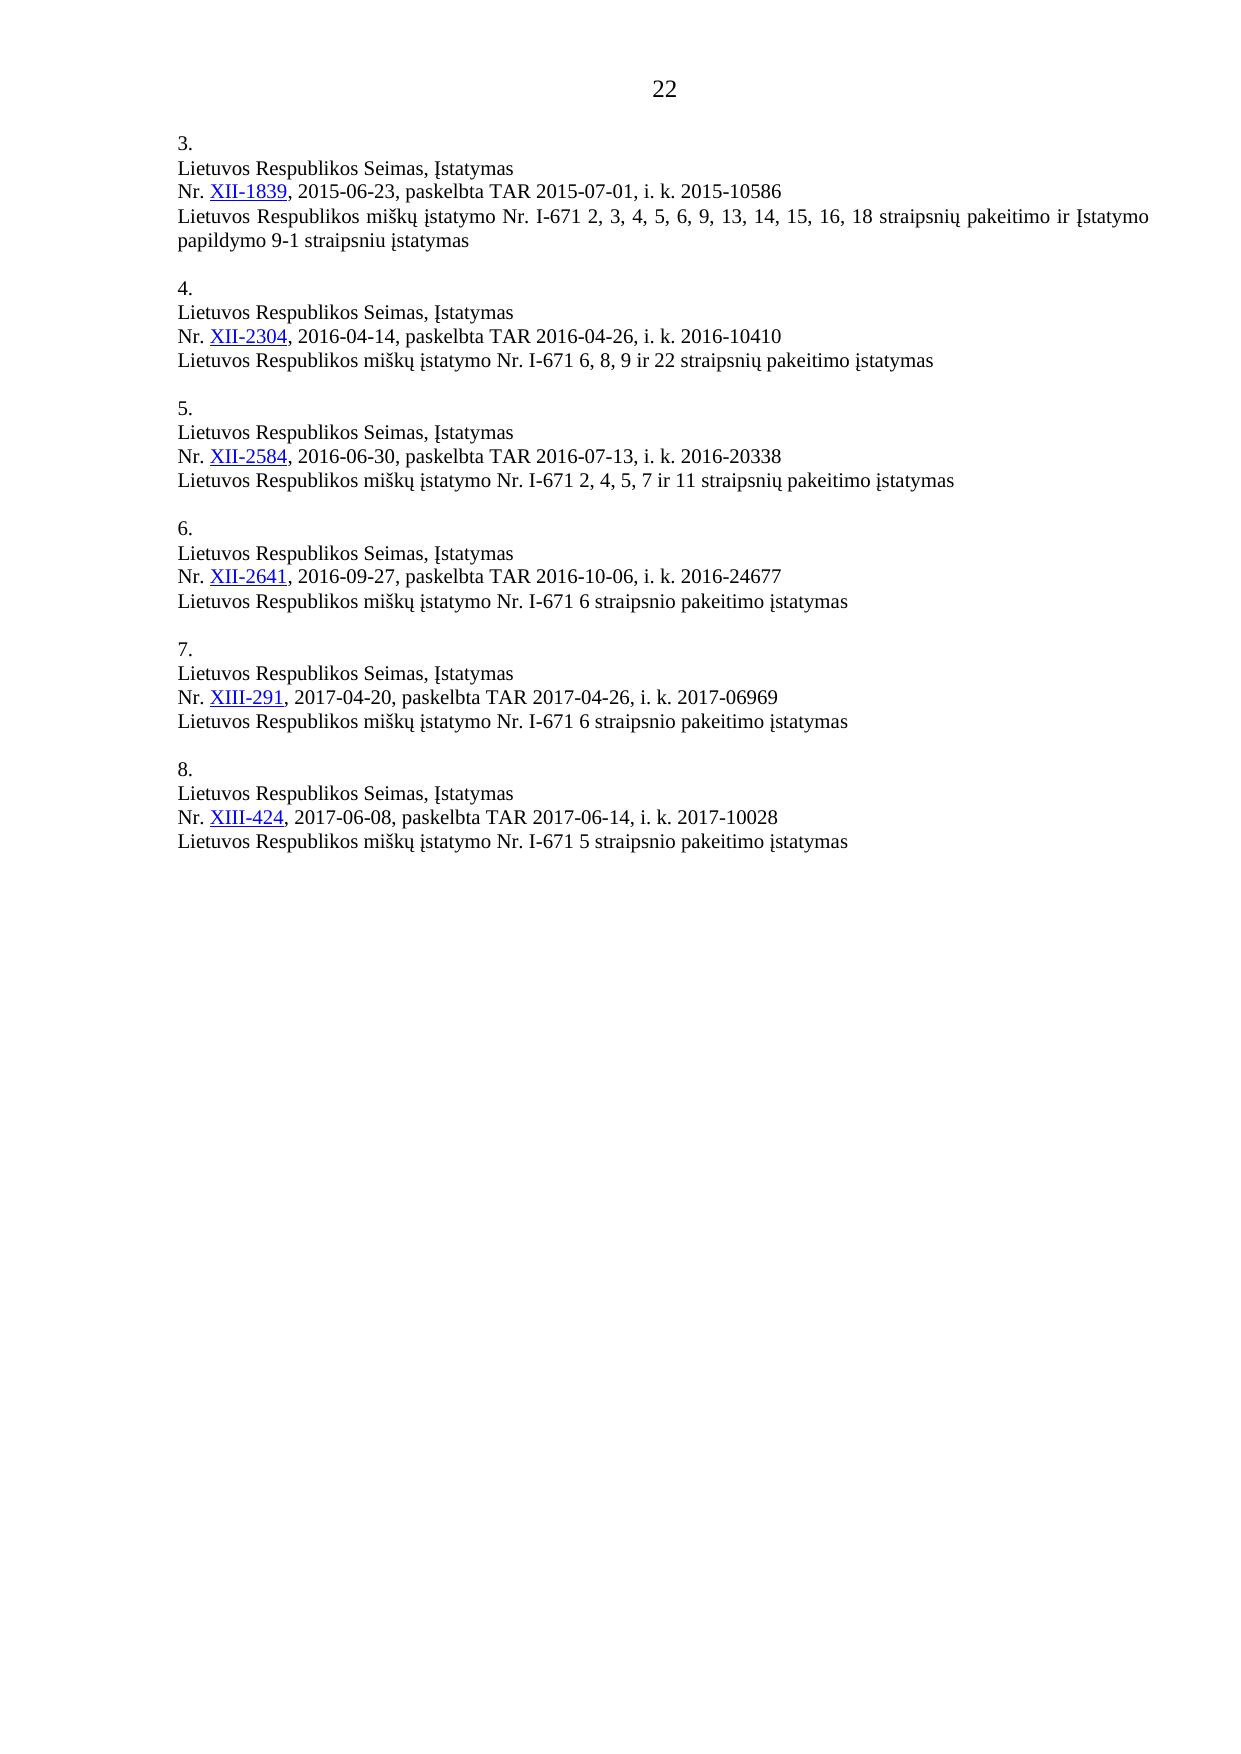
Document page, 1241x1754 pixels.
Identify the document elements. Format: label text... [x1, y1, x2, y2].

text Lietuvos Respublikos Seimas, Įstatymas [177, 420, 1152, 444]
text Lietuvos Respublikos Seimas, Įstatymas [177, 155, 1152, 179]
text 8. [177, 757, 1152, 781]
text 5. [177, 396, 1152, 420]
text Lietuvos Respublikos Seimas, Įstatymas [177, 540, 1152, 564]
text 6. [177, 516, 1152, 540]
text Nr. XIII-291, 2017-04-20, paskelbta TAR 2017-04-26, i. k. 2017-06969 [177, 685, 1152, 709]
text 3. [177, 131, 1152, 155]
text Lietuvos Respublikos miškų įstatymo Nr. I-671 5 straipsnio pakeitimo įstatymas [177, 829, 1152, 853]
text Nr. XII-2584, 2016-06-30, paskelbta TAR 2016-07-13, i. k. 2016-20338 [177, 444, 1152, 468]
text Nr. XII-2641, 2016-09-27, paskelbta TAR 2016-10-06, i. k. 2016-24677 [177, 564, 1152, 588]
text Nr. XII-1839, 2015-06-23, paskelbta TAR 2015-07-01, i. k. 2015-10586 [177, 179, 1152, 203]
text 7. [177, 637, 1152, 661]
text 4. [177, 276, 1152, 300]
text Nr. XIII-424, 2017-06-08, paskelbta TAR 2017-06-14, i. k. 2017-10028 [177, 805, 1152, 829]
text Lietuvos Respublikos miškų įstatymo Nr. I-671 6 straipsnio pakeitimo įstatymas [177, 588, 1152, 613]
text Nr. XII-2304, 2016-04-14, paskelbta TAR 2016-04-26, i. k. 2016-10410 [177, 324, 1152, 348]
text Lietuvos Respublikos Seimas, Įstatymas [177, 781, 1152, 805]
text Lietuvos Respublikos Seimas, Įstatymas [177, 661, 1152, 685]
text Lietuvos Respublikos miškų įstatymo Nr. I-671 2, 4, 5, 7 ir 11 straipsnių pakeitimo įstatymas [177, 468, 1152, 492]
text Lietuvos Respublikos miškų įstatymo Nr. I-671 2, 3, 4, 5, 6, 9, 13, 14, 15, 16, 18 straipsnių pakeitimo ir Įstatymo papildymo 9-1 straipsniu įstatymas [177, 203, 1152, 252]
text Lietuvos Respublikos Seimas, Įstatymas [177, 300, 1152, 324]
text Lietuvos Respublikos miškų įstatymo Nr. I-671 6 straipsnio pakeitimo įstatymas [177, 709, 1152, 733]
text Lietuvos Respublikos miškų įstatymo Nr. I-671 6, 8, 9 ir 22 straipsnių pakeitimo įstatymas [177, 348, 1152, 372]
